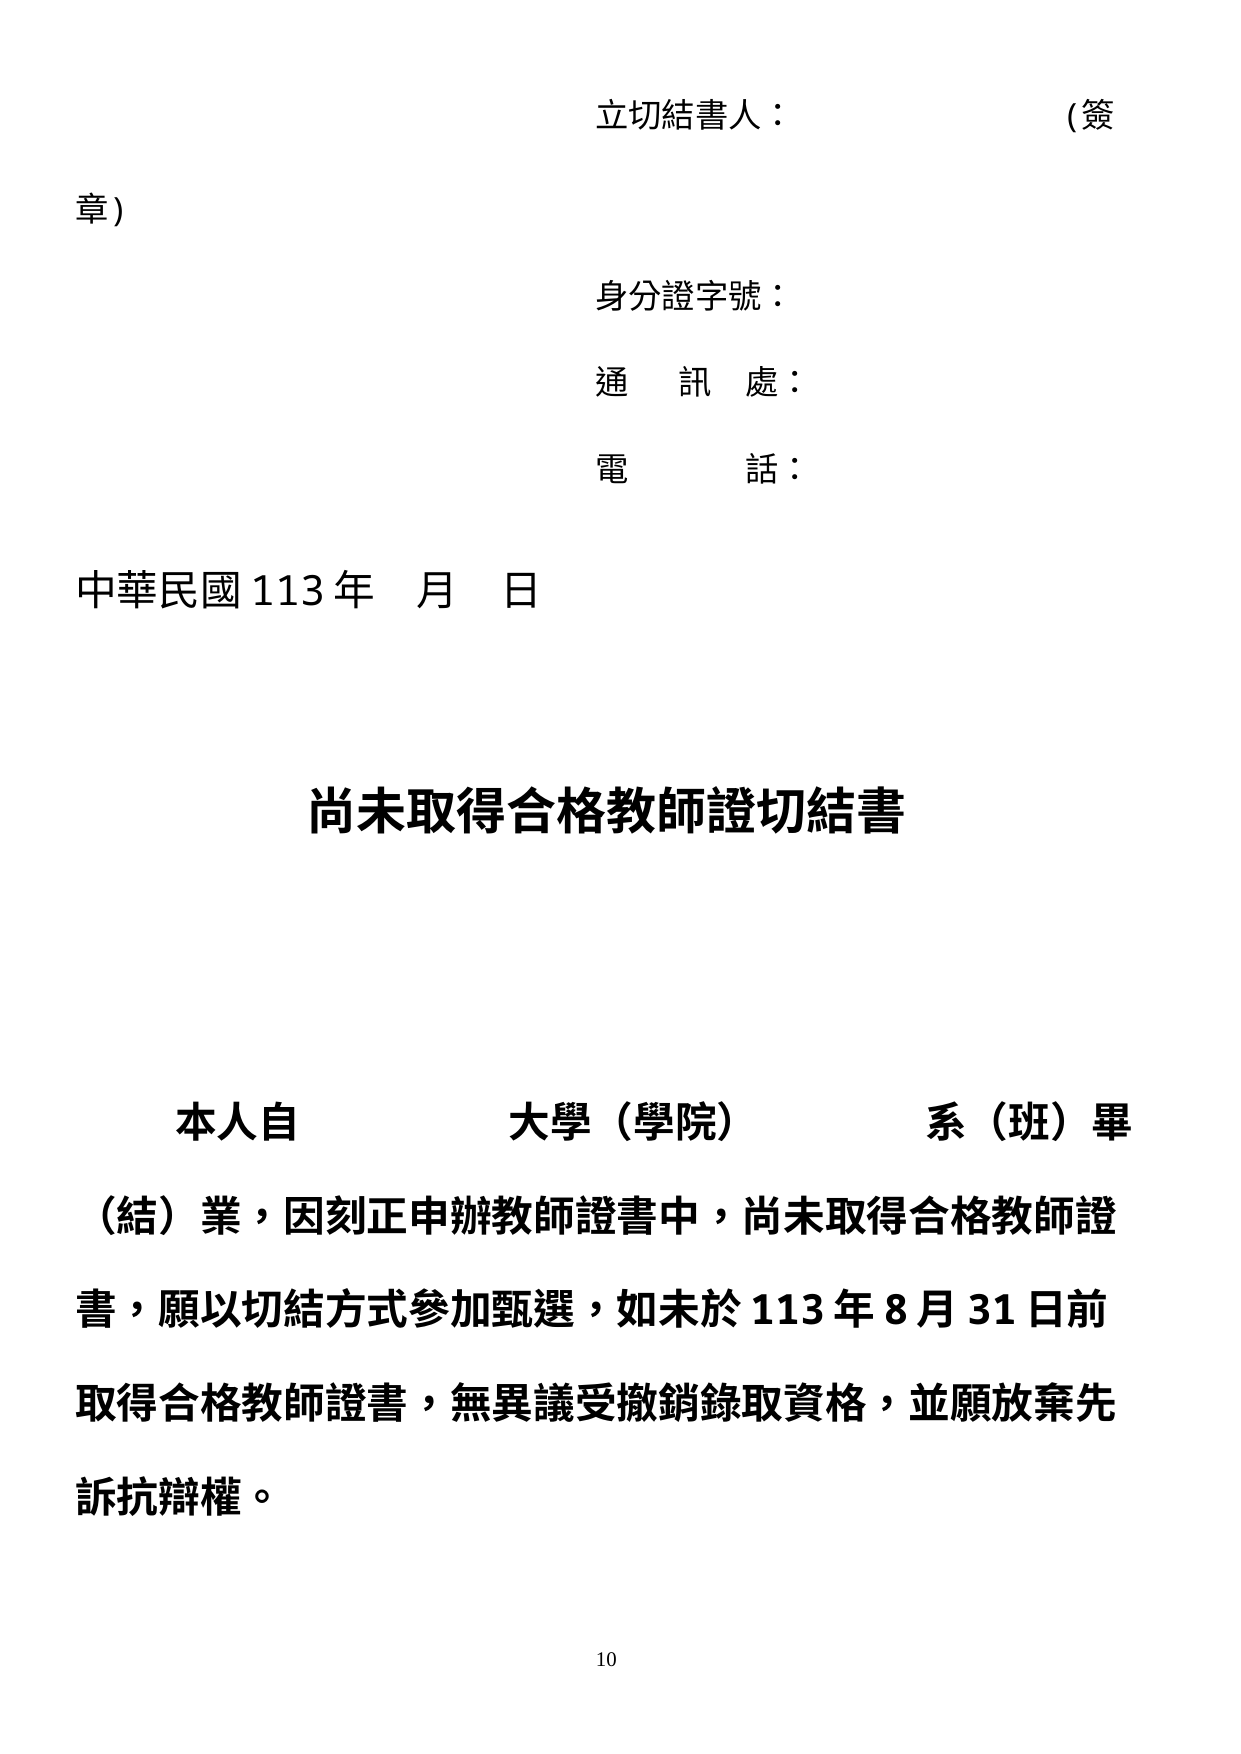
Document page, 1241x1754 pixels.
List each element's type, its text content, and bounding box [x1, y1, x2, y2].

text 電 話： [75, 425, 1137, 488]
text 中華民國113年 月 日 [75, 546, 1137, 608]
text 身分證字號： [75, 252, 1137, 314]
text 立切結書人： (簽章) [75, 72, 1137, 228]
text 通 訊 處： [75, 339, 1137, 401]
text 尚未取得合格教師證切結書 [75, 735, 1137, 860]
text 本人自 大學（學院） 系（班）畢（結）業，因刻正申辦教師證書中，尚未取得合格教師證書，願以切結方式參加甄選，如未於113年8月31日前取得合格教師證書，無異議受撤銷錄取資格，並願放棄先訴抗辯權。 [75, 1078, 1137, 1515]
